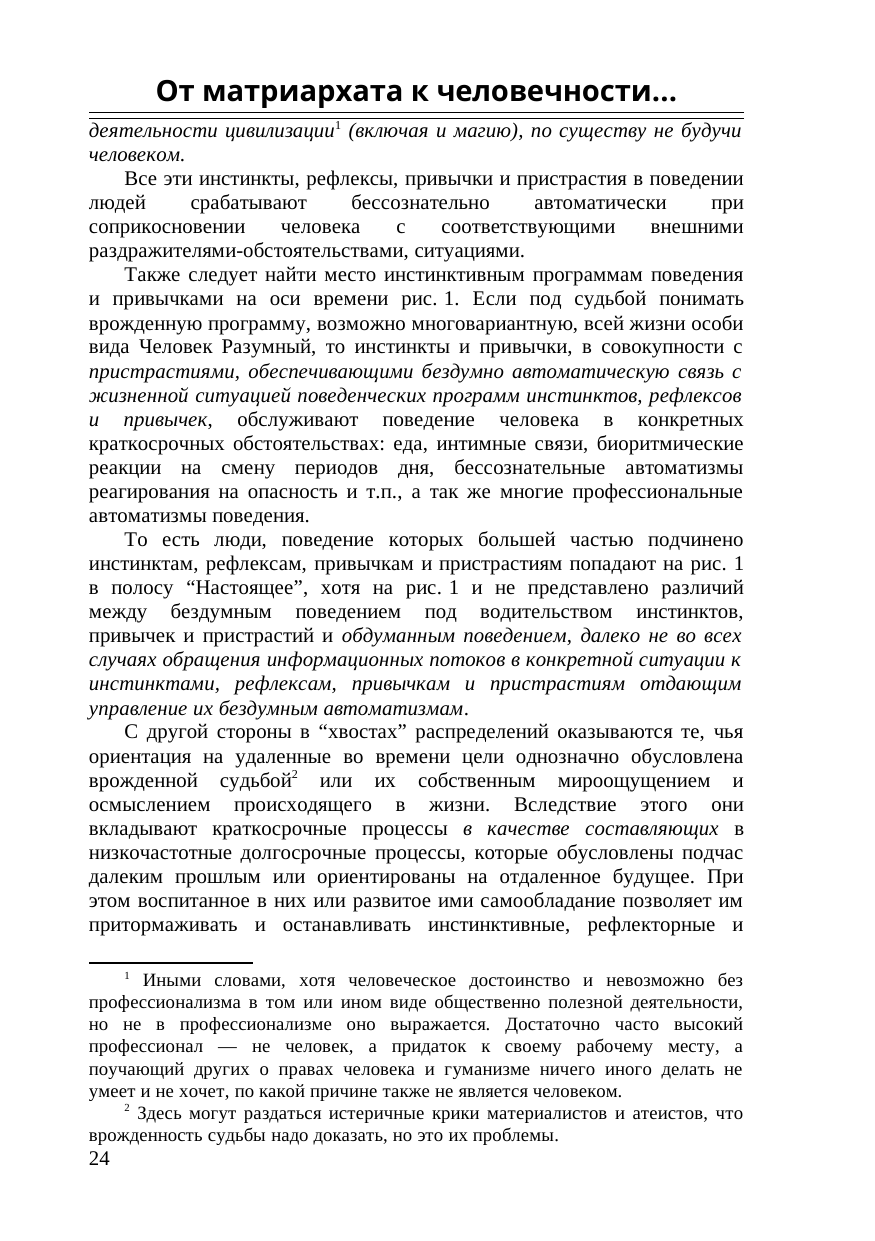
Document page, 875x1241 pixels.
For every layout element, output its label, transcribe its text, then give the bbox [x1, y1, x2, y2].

text Иными словами, хотя человеческое достоинство и невозможно без профессионализма в том или ином виде общественно полезной деятельности, но не в профессионализме оно выражается. Достаточно часто высокий профессионал — не человек, а придаток к своему рабочему месту, а поучающий других о правах человека и гуманизме ничего иного делать не умеет и не хочет, по какой причине также не является человеком. [89, 969, 744, 1101]
text Здесь могут раздаться истеричные крики материалистов и атеистов, что врожденность судьбы надо доказать, но это их проблемы. [89, 1101, 744, 1145]
text Также следует найти место инстинктивным программам поведения и привычками на оси времени рис. 1. Если под судьбой понимать врожденную программу, возможно многовариантную, всей жизни особи вида Человек Разумный, то инстинкты и привычки, в совокупности с пристрастиями, обеспечивающими бездумно автоматическую связь с жизненной ситуацией поведенческих программ инстинктов, рефлексов и привычек, обслуживают поведение человека в конкретных краткосрочных обстоятельствах: еда, интимные связи, биоритмические реакции на смену периодов дня, бессознательные автоматизмы реагирования на опасность и т.п., а так же многие профессиональные автоматизмы поведения. [89, 262, 744, 527]
text То есть люди, поведение которых большей частью подчинено инстинктам, рефлексам, привычкам и пристрастиям попадают на рис. 1 в полосу “Настоящее”, хотя на рис. 1 и не представлено различий между бездумным поведением под водительством инстинктов, привычек и пристрастий и обдуманным поведением, далеко не во всех случаях обращения информационных потоков в конкретной ситуации к инстинктами, рефлексам, привычкам и пристрастиям отдающим управление их бездумным автоматизмам. [89, 527, 744, 719]
text Все эти инстинкты, рефлексы, привычки и пристрастия в поведении людей срабатывают бессознательно автоматически при соприкосновении человека с соответствующими внешними раздражителями-обстоятельствами, ситуациями. [89, 166, 744, 262]
text С другой стороны в “хвостах” распределений оказываются те, чья ориентация на удаленные во времени цели однозначно обусловлена врожденной судьбой или их собственным мироощущением и осмыслением происходящего в жизни. Вследствие этого они вкладывают краткосрочные процессы в качестве составляющих в низкочастотные долгосрочные процессы, которые обусловлены подчас далеким прошлым или ориен­тированы на отдаленное будущее. При этом воспитанное в них или развитое ими самообладание позволяет им притормаживать и останавливать инстинктивные, рефлекторные и [89, 719, 744, 936]
text деятельности цивилизации (включая и магию), по существу не будучи человеком. [89, 119, 744, 166]
